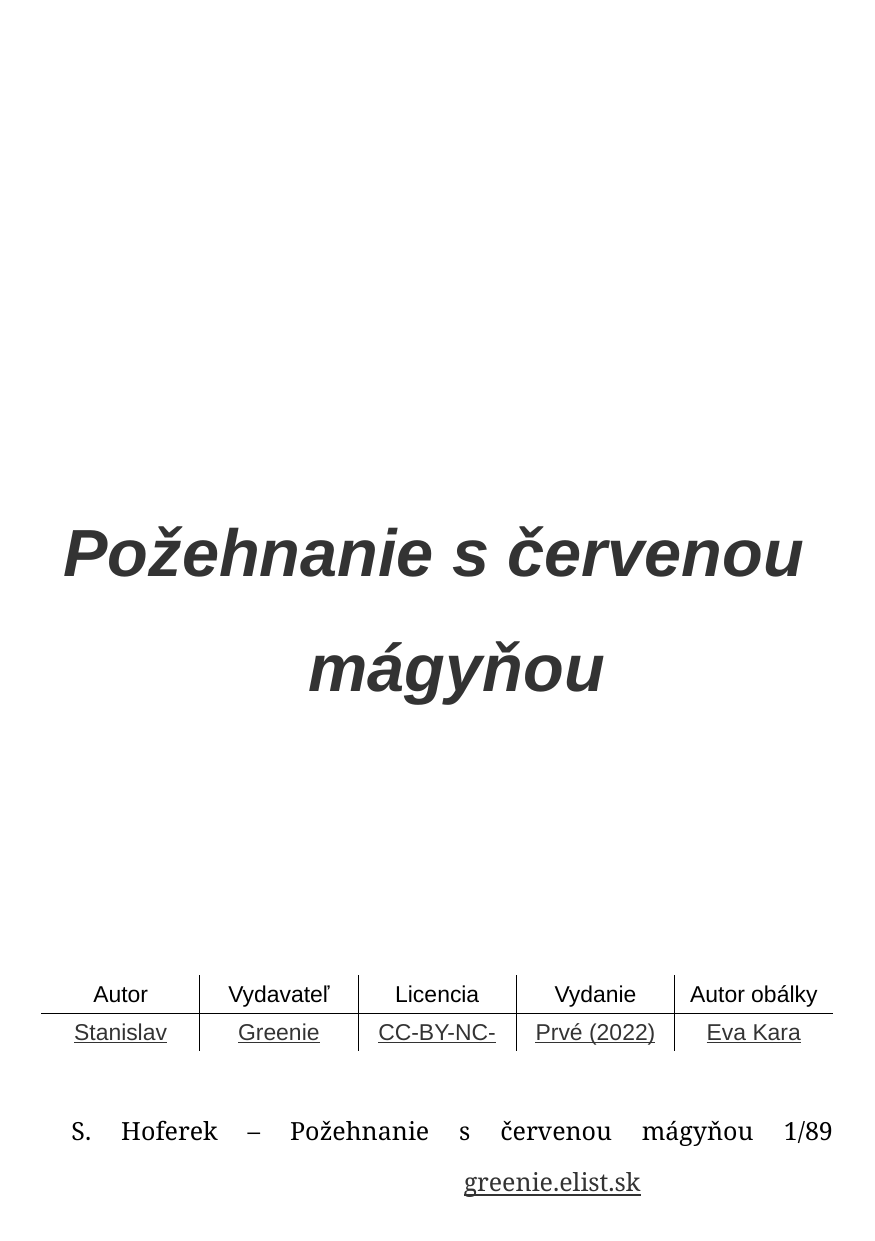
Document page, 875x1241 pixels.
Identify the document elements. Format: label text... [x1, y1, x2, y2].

table_cell CC-BY-NC- [359, 1014, 516, 1051]
table_header Licencia [359, 975, 516, 1013]
subtitle Požehnanie s červenou mágyňou [41, 514, 833, 705]
table_cell Prvé (2022) [517, 1014, 674, 1051]
table_cell Stanislav [41, 1014, 199, 1051]
table_header Autor [41, 975, 199, 1013]
table_cell Eva Kara [675, 1014, 833, 1051]
table_cell Greenie [200, 1014, 358, 1051]
table_header Vydanie [517, 975, 674, 1013]
table_header Autor obálky [675, 975, 833, 1013]
table_header Vydavateľ [200, 975, 358, 1013]
